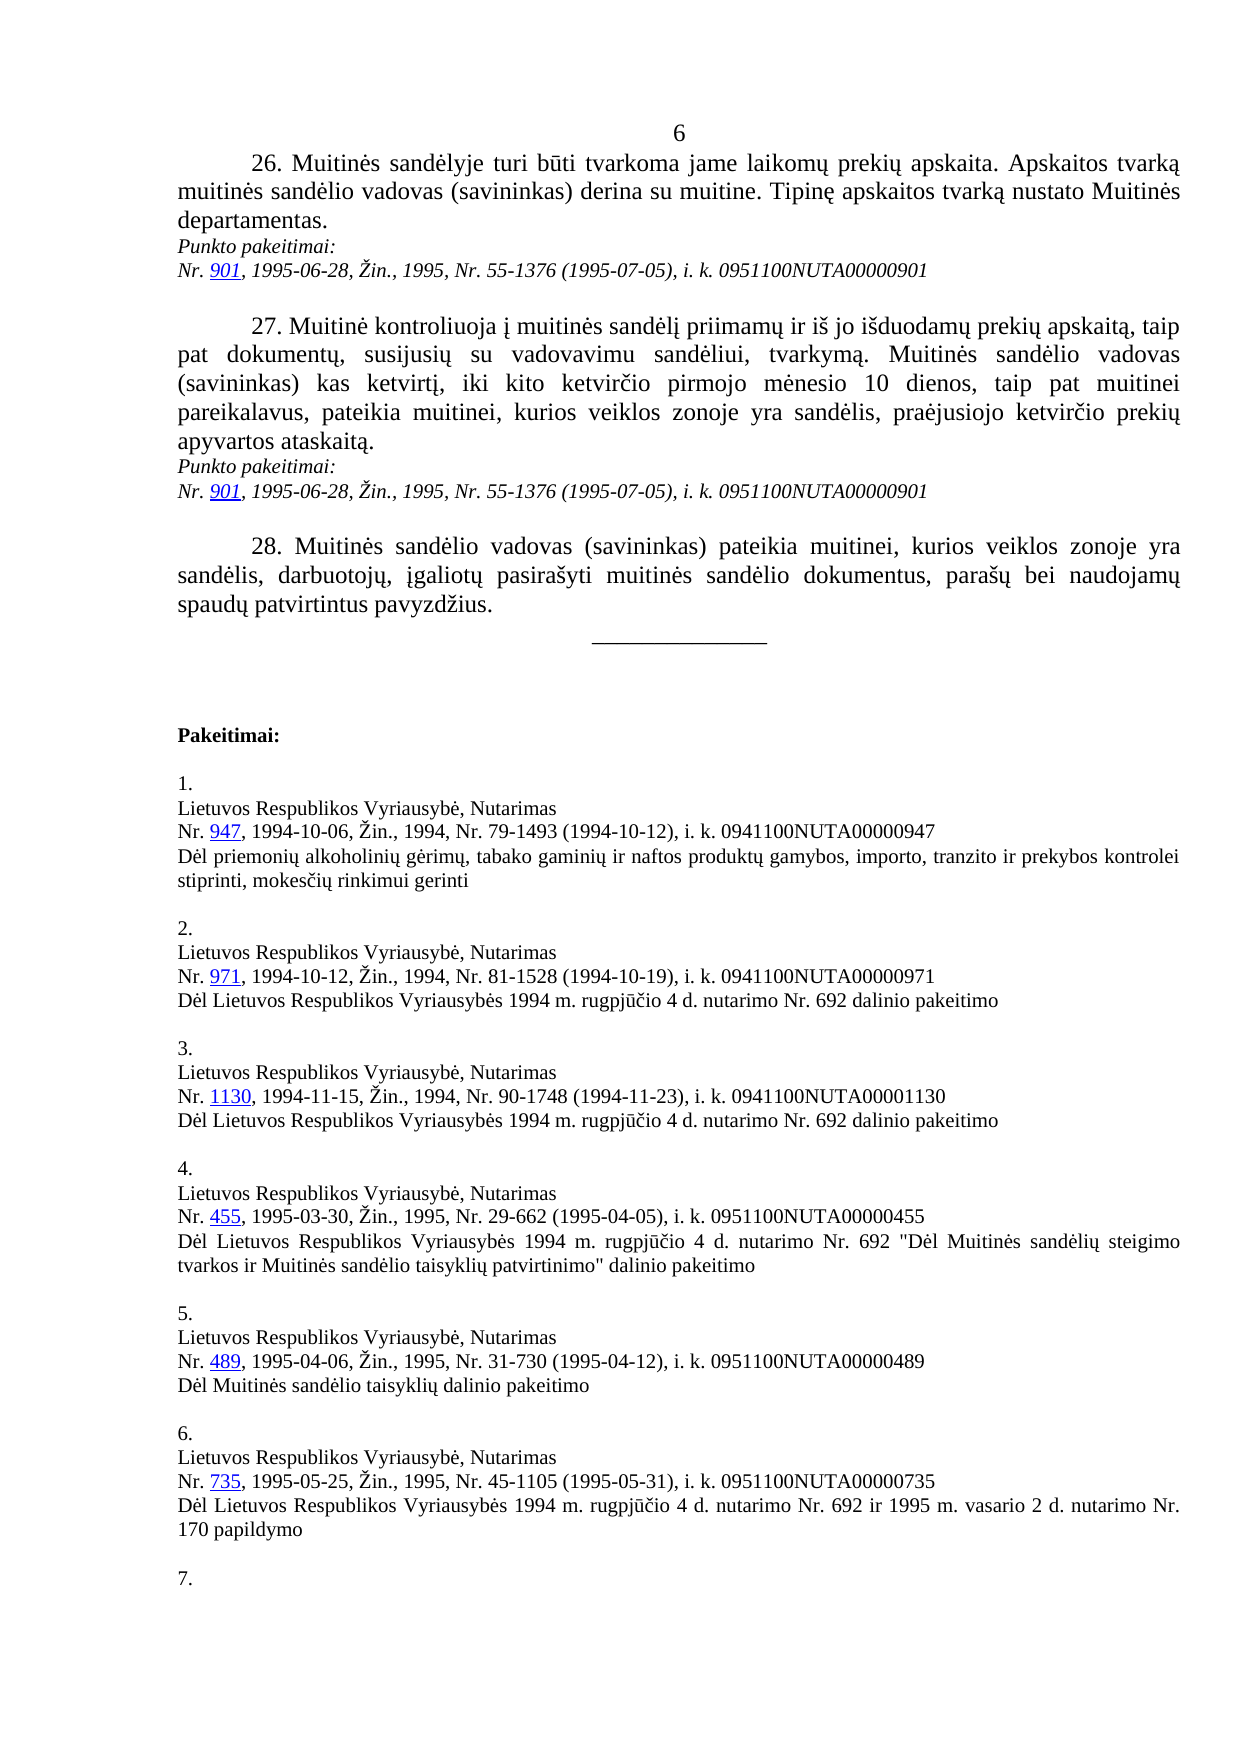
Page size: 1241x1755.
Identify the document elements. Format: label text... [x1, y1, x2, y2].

text 3. [177, 1036, 1181, 1060]
text 5. [177, 1301, 1181, 1325]
text 28. Muitinės sandėlio vadovas (savininkas) pateikia muitinei, kurios veiklos zonoje yra sandėlis, darbuotojų, įgaliotų pasirašyti muitinės sandėlio dokumentus, parašų bei naudojamų spaudų patvirtintus pavyzdžius. [177, 531, 1181, 618]
text Dėl priemonių alkoholinių gėrimų, tabako gaminių ir naftos produktų gamybos, importo, tranzito ir prekybos kontrolei stiprinti, mokesčių rinkimui gerinti [177, 843, 1181, 892]
text Nr. 947, 1994-10-06, Žin., 1994, Nr. 79-1493 (1994-10-12), i. k. 0941100NUTA00000947 [177, 819, 1181, 843]
text 2. [177, 916, 1181, 940]
text Nr. 971, 1994-10-12, Žin., 1994, Nr. 81-1528 (1994-10-19), i. k. 0941100NUTA00000971 [177, 964, 1181, 988]
text 4. [177, 1156, 1181, 1180]
text Pakeitimai: [177, 723, 1181, 747]
text Dėl Lietuvos Respublikos Vyriausybės 1994 m. rugpjūčio 4 d. nutarimo Nr. 692 dalinio pakeitimo [177, 1108, 1181, 1132]
text Lietuvos Respublikos Vyriausybė, Nutarimas [177, 795, 1181, 819]
text 1. [177, 771, 1181, 795]
text Dėl Lietuvos Respublikos Vyriausybės 1994 m. rugpjūčio 4 d. nutarimo Nr. 692 "Dėl Muitinės sandėlių steigimo tvarkos ir Muitinės sandėlio taisyklių patvirtinimo" dalinio pakeitimo [177, 1228, 1181, 1277]
text Lietuvos Respublikos Vyriausybė, Nutarimas [177, 1325, 1181, 1349]
text 6. [177, 1421, 1181, 1445]
text Nr. 489, 1995-04-06, Žin., 1995, Nr. 31-730 (1995-04-12), i. k. 0951100NUTA00000489 [177, 1349, 1181, 1373]
text Dėl Muitinės sandėlio taisyklių dalinio pakeitimo [177, 1373, 1181, 1397]
text Nr. 735, 1995-05-25, Žin., 1995, Nr. 45-1105 (1995-05-31), i. k. 0951100NUTA00000735 [177, 1469, 1181, 1493]
text Nr. 1130, 1994-11-15, Žin., 1994, Nr. 90-1748 (1994-11-23), i. k. 0941100NUTA00001130 [177, 1084, 1181, 1108]
text Dėl Lietuvos Respublikos Vyriausybės 1994 m. rugpjūčio 4 d. nutarimo Nr. 692 dalinio pakeitimo [177, 988, 1181, 1012]
text 27. Muitinė kontroliuoja į muitinės sandėlį priimamų ir iš jo išduodamų prekių apskaitą, taip pat dokumentų, susijusių su vadovavimu sandėliui, tvarkymą. Muitinės sandėlio vadovas (savininkas) kas ketvirtį, iki kito ketvirčio pirmojo mėnesio 10 dienos, taip pat muitinei pareikalavus, pateikia muitinei, kurios veiklos zonoje yra sandėlis, praėjusiojo ketvirčio prekių apyvartos ataskaitą. [177, 311, 1181, 454]
text Nr. 455, 1995-03-30, Žin., 1995, Nr. 29-662 (1995-04-05), i. k. 0951100NUTA00000455 [177, 1204, 1181, 1228]
text Lietuvos Respublikos Vyriausybė, Nutarimas [177, 940, 1181, 964]
text Punkto pakeitimai: [177, 454, 1181, 478]
text ______________ [177, 618, 1181, 646]
text Nr. 901, 1995-06-28, Žin., 1995, Nr. 55-1376 (1995-07-05), i. k. 0951100NUTA00000901 [177, 478, 1181, 503]
text Lietuvos Respublikos Vyriausybė, Nutarimas [177, 1445, 1181, 1469]
text 7. [177, 1565, 1181, 1589]
text Punkto pakeitimai: [177, 234, 1181, 258]
text Dėl Lietuvos Respublikos Vyriausybės 1994 m. rugpjūčio 4 d. nutarimo Nr. 692 ir 1995 m. vasario 2 d. nutarimo Nr. 170 papildymo [177, 1493, 1181, 1541]
text 26. Muitinės sandėlyje turi būti tvarkoma jame laikomų prekių apskaita. Apskaitos tvarką muitinės sandėlio vadovas (savininkas) derina su muitine. Tipinę apskaitos tvarką nustato Muitinės departamentas. [177, 148, 1181, 234]
text Lietuvos Respublikos Vyriausybė, Nutarimas [177, 1060, 1181, 1084]
text Lietuvos Respublikos Vyriausybė, Nutarimas [177, 1180, 1181, 1204]
text Nr. 901, 1995-06-28, Žin., 1995, Nr. 55-1376 (1995-07-05), i. k. 0951100NUTA00000901 [177, 258, 1181, 282]
